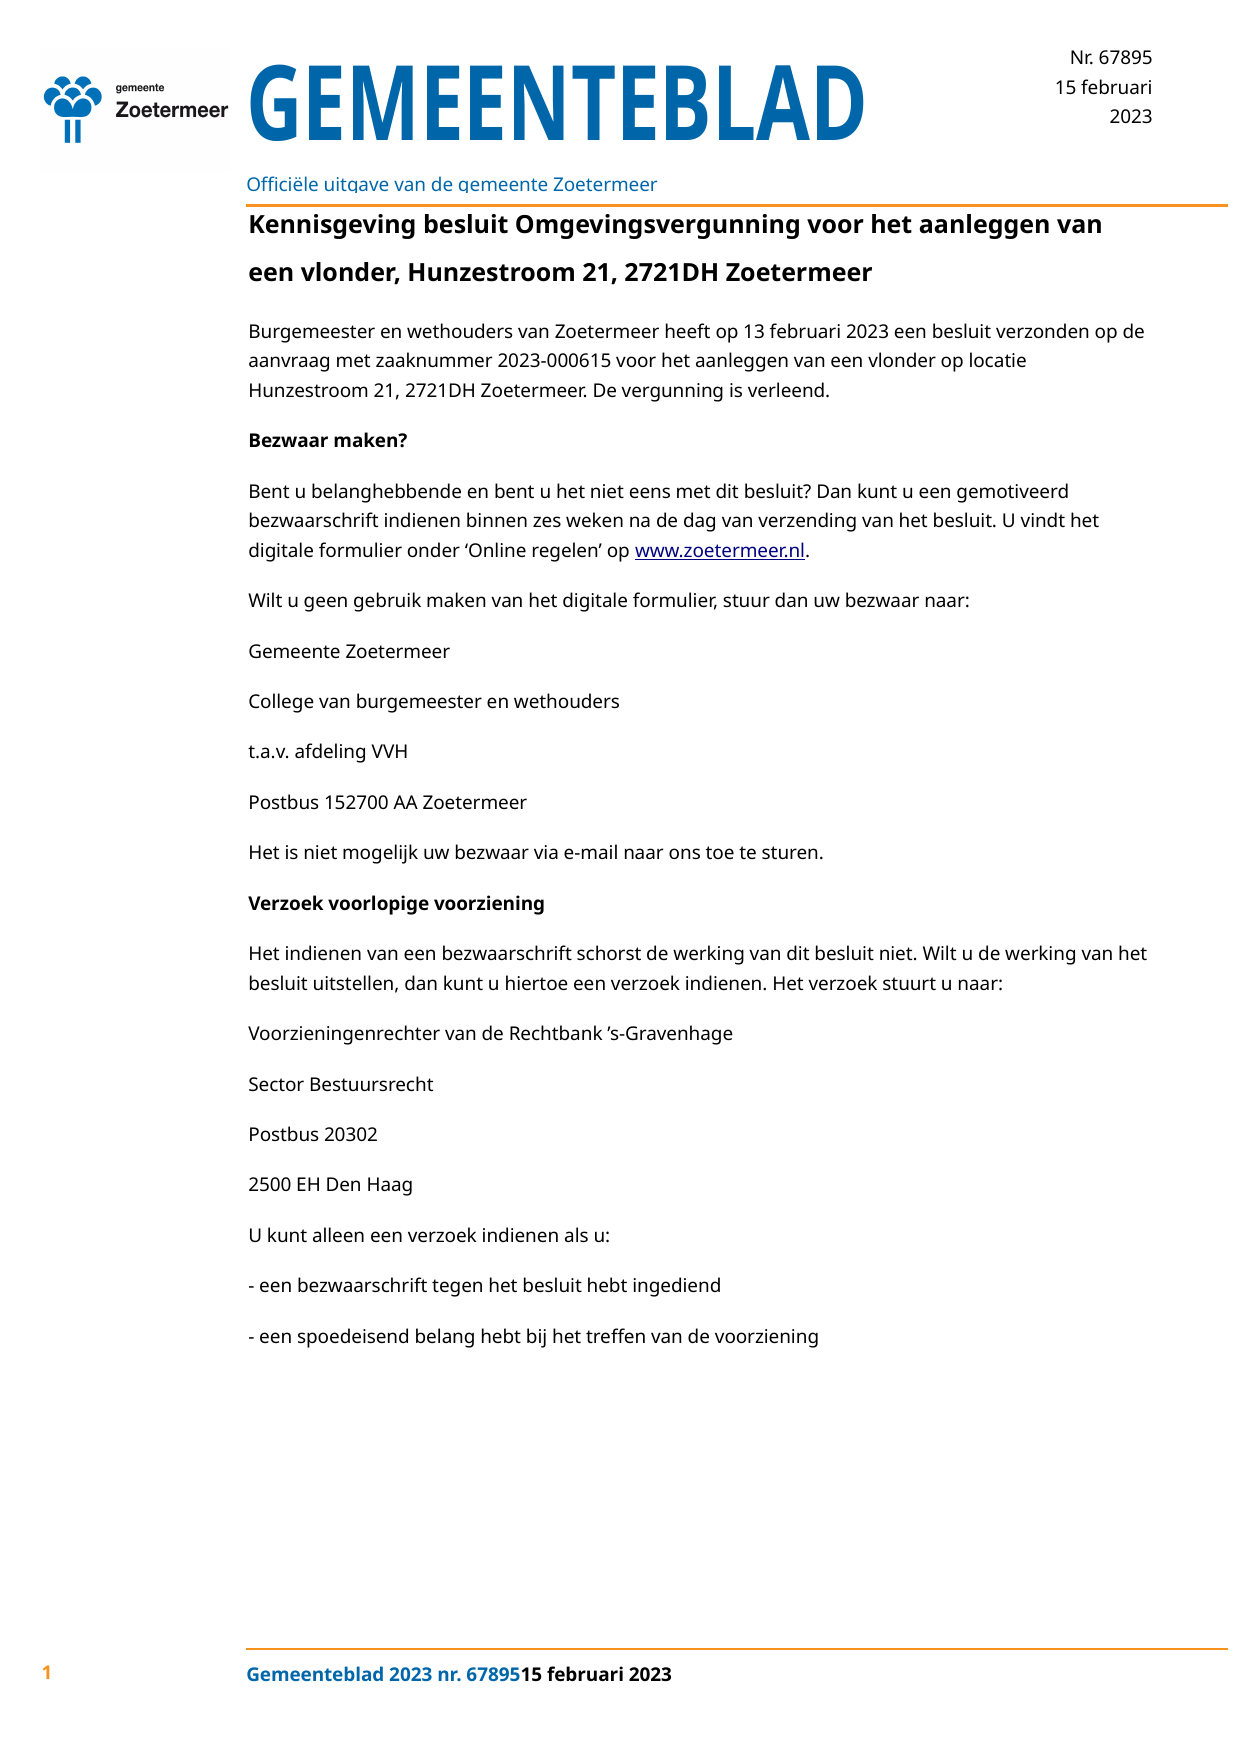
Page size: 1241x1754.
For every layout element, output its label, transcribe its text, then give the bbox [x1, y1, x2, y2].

text - een spoedeisend belang hebt bij het treffen van de voorziening [248, 1323, 1152, 1349]
text Kennisgeving besluit Omgevingsvergunning voor het aanleggen van een vlonder, Hunzestroom 21, 2721DH Zoetermeer [248, 207, 1152, 288]
text Voorzieningenrechter van de Rechtbank ’s-Gravenhage [248, 1020, 1152, 1046]
text Postbus 152700 AA Zoetermeer [248, 789, 1152, 815]
picture [41, 47, 231, 172]
text College van burgemeester en wethouders [248, 688, 1152, 714]
text Bezwaar maken? [248, 427, 1152, 453]
text Postbus 20302 [248, 1121, 1152, 1147]
text Verzoek voorlopige voorziening [248, 890, 1152, 916]
text Gemeente Zoetermeer [248, 638, 1152, 664]
text Bent u belanghebbende en bent u het niet eens met dit besluit? Dan kunt u een gemotiveerd bezwaarschrift indienen binnen zes weken na de dag van verzending van het besluit. U vindt het digitale formulier onder ‘Online regelen’ op www.zoetermeer.nl. [248, 478, 1152, 563]
text Wilt u geen gebruik maken van het digitale formulier, stuur dan uw bezwaar naar: [248, 587, 1152, 613]
text 2500 EH Den Haag [248, 1172, 1152, 1197]
text t.a.v. afdeling VVH [248, 739, 1152, 764]
text Het indienen van een bezwaarschrift schorst de werking van dit besluit niet. Wilt u de werking van het besluit uitstellen, dan kunt u hiertoe een verzoek indienen. Het verzoek stuurt u naar: [248, 940, 1152, 996]
text Het is niet mogelijk uw bezwaar via e-mail naar ons toe te sturen. [248, 839, 1152, 865]
text U kunt alleen een verzoek indienen als u: [248, 1222, 1152, 1248]
text Sector Bestuursrecht [248, 1071, 1152, 1097]
text Burgemeester en wethouders van Zoetermeer heeft op 13 februari 2023 een besluit verzonden op de aanvraag met zaaknummer 2023-000615 voor het aanleggen van een vlonder op locatie Hunzestroom 21, 2721DH Zoetermeer. De vergunning is verleend. [248, 318, 1152, 403]
text - een bezwaarschrift tegen het besluit hebt ingediend [248, 1272, 1152, 1298]
